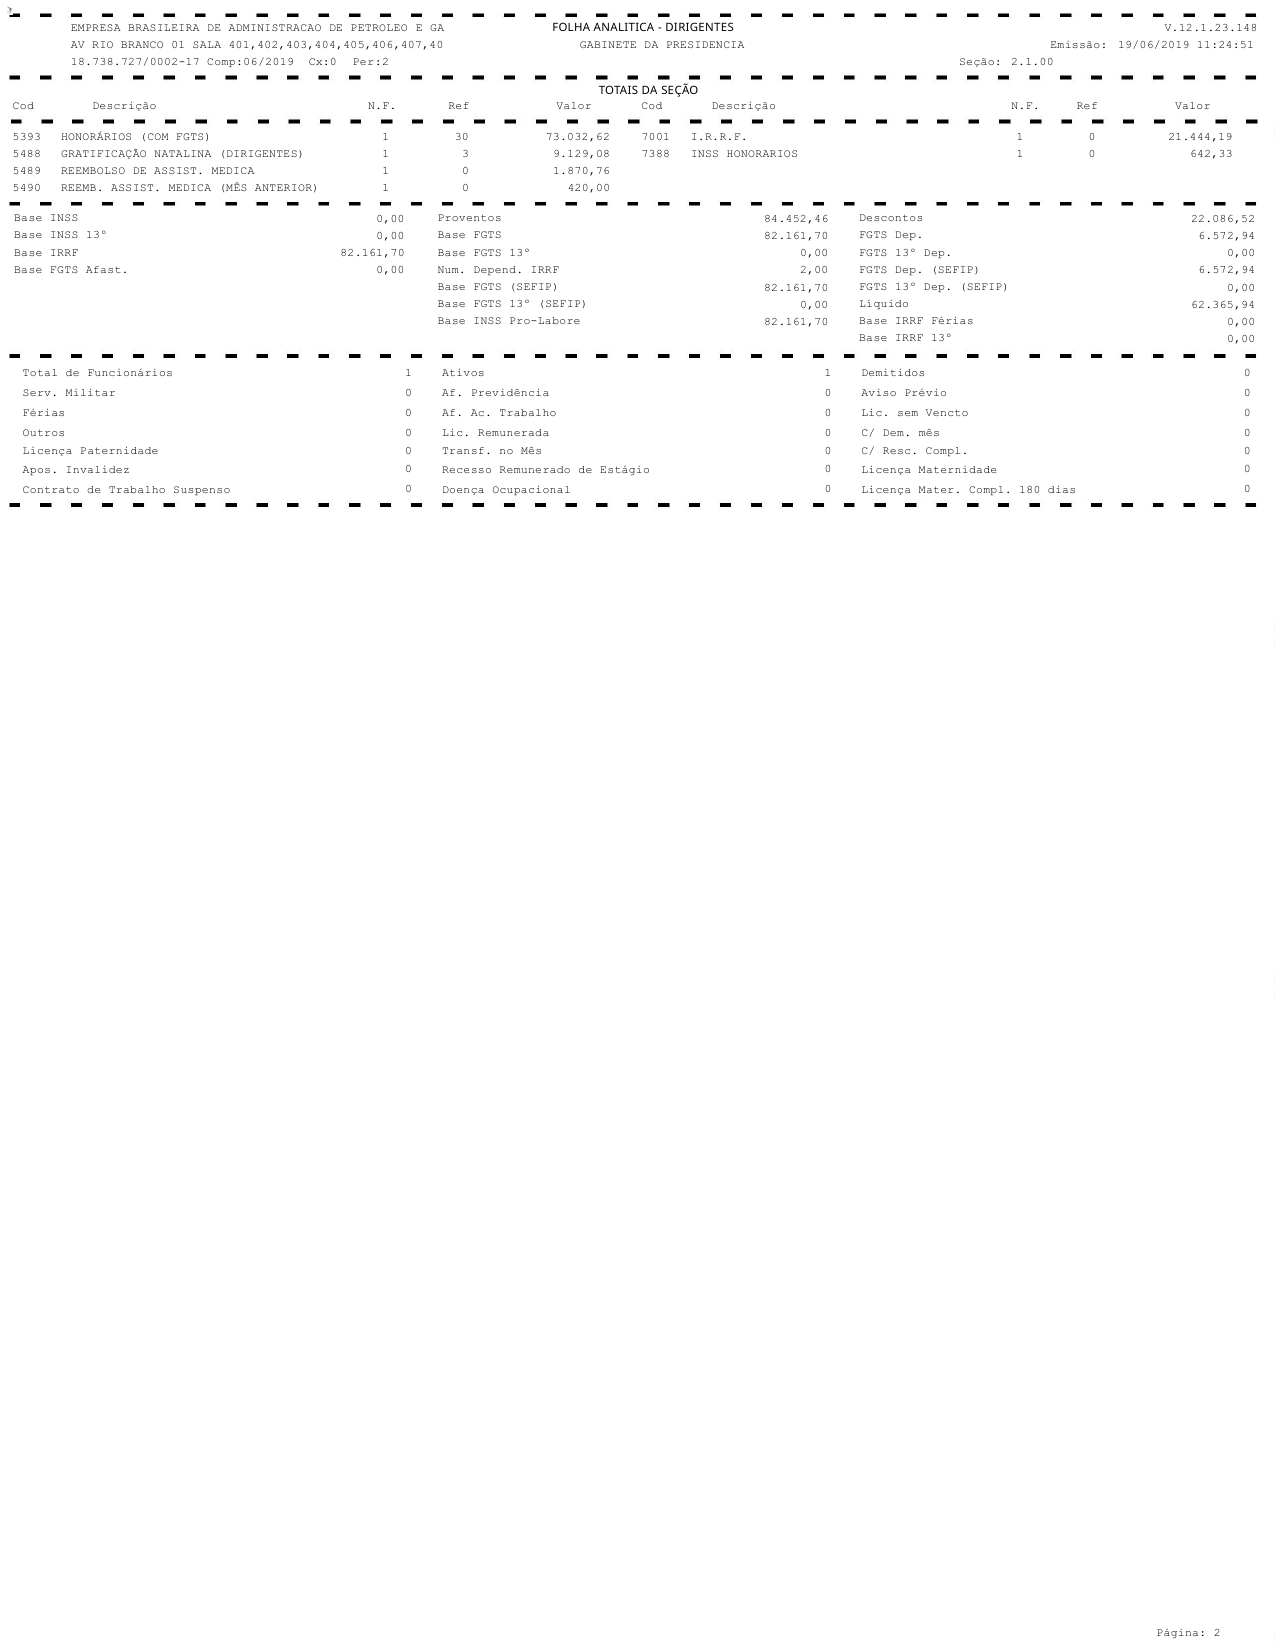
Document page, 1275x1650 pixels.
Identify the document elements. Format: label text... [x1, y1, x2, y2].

text 1 [405, 366, 429, 379]
text 0 [1088, 129, 1113, 143]
text Outros [22, 425, 83, 439]
text 0 [1244, 462, 1268, 476]
text Base IRRF 13º [859, 331, 991, 344]
text 5 [12, 129, 19, 143]
text 1 [71, 54, 78, 68]
text 22.086,52 [1191, 212, 1273, 225]
text 62.365,94 [1191, 297, 1273, 311]
text FGTS 13º Dep. (SEFIP) [859, 279, 1033, 293]
text 0,00 [1227, 280, 1273, 294]
text 0 [824, 386, 849, 399]
text 1 [382, 146, 406, 160]
text Base INSS 13º [14, 228, 124, 242]
text Descontos [859, 211, 941, 224]
text Af. Ac. Trabalho [442, 405, 574, 419]
text 0 [1244, 366, 1268, 379]
text 0 [405, 462, 429, 476]
text 0 [1244, 425, 1268, 439]
text 0 [405, 385, 429, 399]
text Aviso Prévio [861, 386, 964, 399]
text 82.161,70 [764, 314, 846, 328]
text 1 [1016, 129, 1041, 143]
text 0 [1244, 405, 1268, 419]
text 1 [824, 366, 849, 379]
text INSS HONORARIOS [691, 146, 816, 160]
text 8.738.727/0002-17 Comp:06/2019 Cx:0 Per:2 [78, 54, 414, 68]
text 0 [1088, 146, 1113, 160]
text 1 [382, 181, 406, 194]
text 5 [12, 181, 19, 194]
text 0,00 [1227, 314, 1273, 328]
text 1 [382, 163, 406, 177]
text 0,00 [1227, 332, 1273, 345]
text C/ Dem. mês [861, 425, 986, 439]
text 420,00 [567, 181, 627, 194]
text 0,00 [376, 212, 422, 225]
text 0 [1244, 443, 1268, 457]
text FGTS Dep. [859, 228, 941, 242]
text 3 [462, 146, 486, 160]
text Página: 2 [1156, 1626, 1237, 1639]
text 82.161,70 [764, 229, 846, 242]
text REEMB. ASSIST. MEDICA (MÊS ANTERIOR) [61, 181, 344, 194]
text 1 [1016, 146, 1041, 160]
text Cod [641, 98, 680, 112]
text 0 [1244, 482, 1268, 495]
text 21.444,19 [1168, 129, 1250, 143]
text 0,00 [1227, 246, 1273, 259]
text 0 [824, 405, 849, 419]
text 393 [19, 129, 58, 143]
text V.12.1.23.148 [1164, 20, 1275, 34]
text 9.129,08 [553, 146, 627, 160]
text Demitidos [861, 366, 943, 379]
text 0 [405, 425, 429, 439]
text Licença Maternidade [861, 462, 1018, 476]
text 82.161,70 [764, 280, 846, 294]
text C/ Resc. Compl. [861, 444, 1018, 457]
text 0,00 [376, 229, 422, 242]
text Base INSS Pro-Labore [437, 314, 611, 327]
text 82.161,70 [340, 246, 422, 259]
text Transf. no Mês [442, 443, 574, 457]
text 5 [12, 146, 19, 160]
text Base IRRF Férias [859, 314, 991, 327]
text 7001 [641, 129, 687, 143]
text 0 [824, 482, 849, 496]
text Recesso Remunerado de Estágio [442, 462, 675, 476]
text 488 [19, 146, 58, 160]
text EMPRESA BRASILEIRA DE ADMINISTRACAO DE PETROLEO E GA [71, 20, 469, 34]
text 0 [462, 163, 486, 177]
text Ref [448, 98, 487, 112]
text 19/06/2019 11:24:51 [1118, 37, 1275, 51]
text Serv. Militar [22, 385, 196, 399]
text HONORÁRIOS (COM FGTS) [61, 129, 234, 143]
text 0 [824, 425, 849, 439]
text 73.032,62 [546, 129, 627, 143]
text 0 [824, 443, 849, 457]
text 642,33 [1190, 146, 1250, 160]
text 0,00 [800, 297, 846, 311]
text REEMBOLSO DE ASSIST. MEDICA [61, 163, 344, 177]
text Base FGTS 13º [437, 245, 548, 259]
text 0 [405, 482, 429, 495]
text Doença Ocupacional [442, 482, 675, 496]
text Lic. sem Vencto [861, 406, 986, 419]
text Lic. Remunerada [442, 425, 574, 439]
text 489 [19, 163, 58, 177]
text FGTS Dep. (SEFIP) [859, 262, 1033, 276]
text 2,00 [800, 263, 846, 277]
text 0,00 [800, 246, 846, 259]
text GRATIFICAÇÃO NATALINA (DIRIGENTES) [61, 146, 344, 160]
text Base INSS [14, 211, 96, 224]
text Licença Mater. Compl. 180 dias [861, 482, 1102, 496]
text Descrição [92, 98, 174, 112]
text Contrato de Trabalho Suspenso [22, 482, 256, 496]
text Total de Funcionários [22, 366, 196, 379]
text Base IRRF [14, 245, 124, 259]
text Valor [1175, 98, 1228, 112]
text 1 [382, 129, 406, 143]
text 0,00 [376, 263, 422, 277]
text 6.572,94 [1198, 263, 1273, 277]
text Af. Previdência [442, 386, 574, 399]
text 84.452,46 [764, 212, 846, 225]
text 0 [462, 181, 486, 194]
text Seção: 2.1.00 [959, 54, 1130, 68]
text 30 [454, 129, 486, 143]
text 7388 [641, 146, 687, 160]
text Base FGTS [437, 228, 519, 242]
text Valor [556, 98, 609, 112]
text 6.572,94 [1198, 229, 1273, 242]
text I.R.R.F. [691, 129, 816, 143]
text FGTS 13º Dep. [859, 245, 1033, 259]
text Descrição [711, 98, 793, 112]
text AV RIO BRANCO 01 SALA 401,402,403,404,405,406,407,40 [71, 37, 469, 51]
text Ref [1076, 98, 1115, 112]
text FOLHA ANALITICA - DIRIGENTES [552, 20, 778, 34]
text 5 [12, 163, 19, 177]
text 490 [19, 181, 58, 194]
text N.F. [368, 98, 414, 112]
text Apos. Invalidez [22, 462, 256, 476]
text Licença Paternidade [22, 444, 256, 457]
text 0 [1244, 385, 1268, 399]
text N.F. [1011, 98, 1057, 112]
text Líquido [859, 296, 1033, 310]
text Proventos [437, 211, 519, 224]
text Base FGTS (SEFIP) [437, 279, 578, 293]
text 1.870,76 [553, 163, 627, 177]
text Emissão: [1050, 37, 1118, 51]
text 0 [824, 462, 849, 476]
text 0 [405, 443, 429, 457]
text Base FGTS 13º (SEFIP) [437, 297, 611, 310]
text GABINETE DA PRESIDENCIA [579, 37, 769, 51]
text Num. Depend. IRRF [437, 262, 578, 276]
text TOTAIS DA SEÇÃO [598, 84, 723, 97]
picture [0, 0, 1275, 1650]
text Cod [12, 98, 51, 112]
text Base FGTS Afast. [14, 262, 146, 276]
text Férias [22, 406, 83, 419]
text Ativos [442, 366, 502, 379]
text 0 [405, 405, 429, 419]
